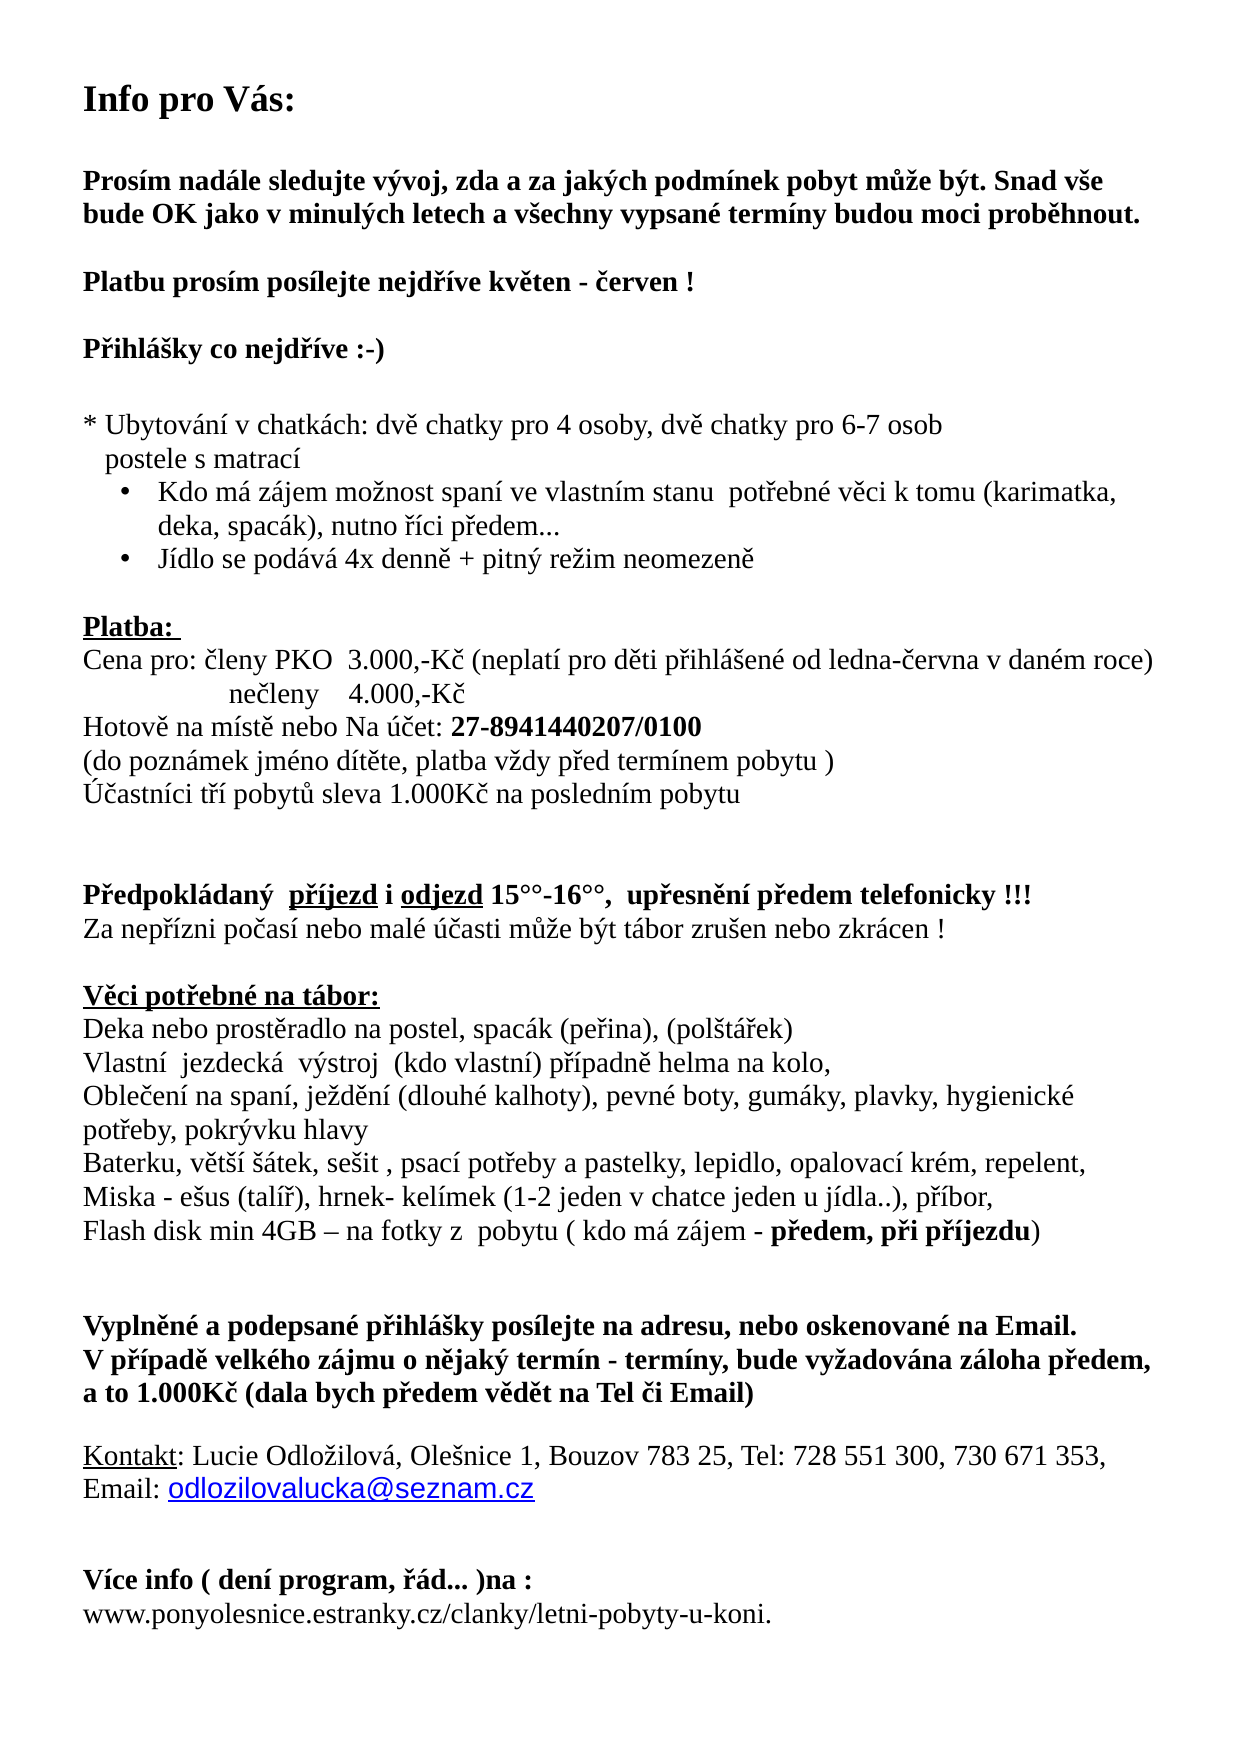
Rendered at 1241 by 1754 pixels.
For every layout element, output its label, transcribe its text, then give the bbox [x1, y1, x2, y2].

text Kontakt: Lucie Odložilová, Olešnice 1, Bouzov 783 25, Tel: 728 551 300, 730 671 353, Email: odlozilovalucka@seznam.cz [83, 1438, 1163, 1505]
text Deka nebo prostěradlo na postel, spacák (peřina), (polštářek) [83, 1011, 1163, 1045]
text Flash disk min 4GB – na fotky z pobytu ( kdo má zájem - předem, při příjezdu) [83, 1213, 1163, 1246]
text Vyplněné a podepsané přihlášky posílejte na adresu, nebo oskenované na Email. [83, 1308, 1163, 1342]
text www.ponyolesnice.estranky.cz/clanky/letni-pobyty-u-koni. [83, 1596, 1163, 1629]
text Účastníci tří pobytů sleva 1.000Kč na posledním pobytu [83, 777, 1163, 810]
text Info pro Vás: [83, 77, 1163, 120]
text Přihlášky co nejdříve :-) [83, 331, 1163, 364]
list Jídlo se podává 4x denně + pitný režim neomezeně [120, 542, 1163, 575]
text * Ubytování v chatkách: dvě chatky pro 4 osoby, dvě chatky pro 6-7 osob [83, 407, 1163, 441]
text V případě velkého zájmu o nějaký termín - termíny, bude vyžadována záloha předem, a to 1.000Kč (dala bych předem vědět na Tel či Email) [83, 1342, 1163, 1409]
list Kdo má zájem možnost spaní ve vlastním stanu potřebné věci k tomu (karimatka, deka, spacák), nutno říci předem... [120, 474, 1163, 542]
text Předpokládaný příjezd i odjezd 15°°-16°°, upřesnění předem telefonicky !!! [83, 877, 1163, 911]
text Oblečení na spaní, ježdění (dlouhé kalhoty), pevné boty, gumáky, plavky, hygienické potřeby, pokrývku hlavy Baterku, větší šátek, sešit , psací potřeby a pastelky, lepidlo, opalovací krém, repelent, Miska - ešus (talíř), hrnek- kelímek (1-2 jeden v chatce jeden u jídla..), příbor, [83, 1078, 1163, 1213]
text postele s matrací [83, 441, 1163, 474]
text Prosím nadále sledujte vývoj, zda a za jakých podmínek pobyt může být. Snad vše bude OK jako v minulých letech a všechny vypsané termíny budou moci proběhnout. [83, 163, 1163, 230]
text nečleny 4.000,-Kč Hotově na místě nebo Na účet: 27-8941440207/0100 (do poznámek jméno dítěte, platba vždy před termínem pobytu ) [83, 676, 1163, 777]
text Za nepřízni počasí nebo malé účasti může být tábor zrušen nebo zkrácen ! [83, 911, 1163, 944]
text Platba: [83, 609, 1163, 642]
text Platbu prosím posílejte nejdříve květen - červen ! [83, 264, 1163, 297]
text Věci potřebné na tábor: [83, 978, 1163, 1011]
text Cena pro: členy PKO 3.000,-Kč (neplatí pro děti přihlášené od ledna-června v daném roce) [83, 642, 1163, 676]
text Vlastní jezdecká výstroj (kdo vlastní) případně helma na kolo, [83, 1045, 1163, 1078]
text Více info ( dení program, řád... )na : [83, 1562, 1163, 1596]
